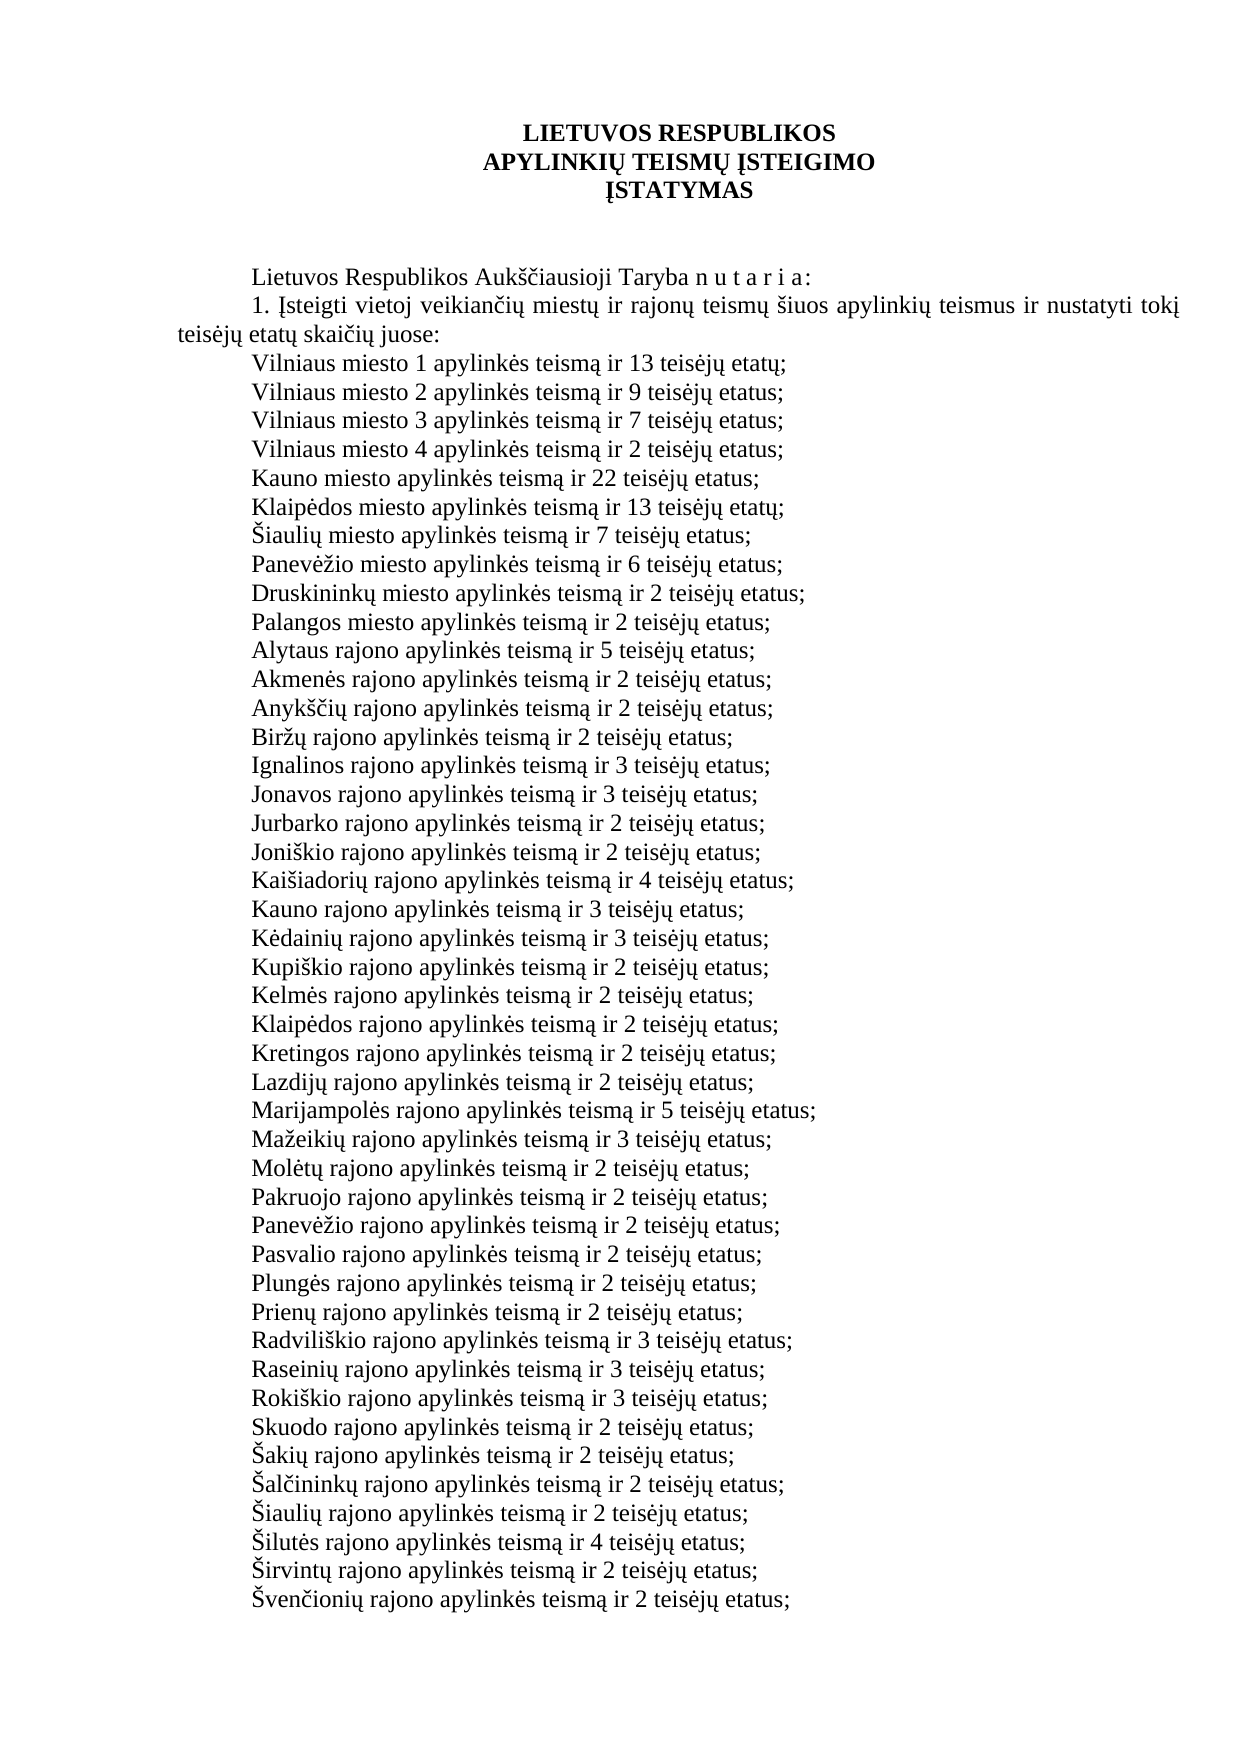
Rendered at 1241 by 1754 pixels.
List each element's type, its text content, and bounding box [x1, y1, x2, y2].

text Šiaulių rajono apylinkės teismą ir 2 teisėjų etatus; [177, 1498, 1181, 1527]
text Kauno miesto apylinkės teismą ir 22 teisėjų etatus; [177, 463, 1181, 492]
text Panevėžio rajono apylinkės teismą ir 2 teisėjų etatus; [177, 1211, 1181, 1239]
text Švenčionių rajono apylinkės teismą ir 2 teisėjų etatus; [177, 1584, 1181, 1613]
text Vilniaus miesto 4 apylinkės teismą ir 2 teisėjų etatus; [177, 434, 1181, 463]
text Vilniaus miesto 2 apylinkės teismą ir 9 teisėjų etatus; [177, 377, 1181, 406]
text Skuodo rajono apylinkės teismą ir 2 teisėjų etatus; [177, 1412, 1181, 1441]
text Kėdainių rajono apylinkės teismą ir 3 teisėjų etatus; [177, 923, 1181, 952]
text Prienų rajono apylinkės teismą ir 2 teisėjų etatus; [177, 1297, 1181, 1326]
text Alytaus rajono apylinkės teismą ir 5 teisėjų etatus; [177, 636, 1181, 664]
text Lietuvos Respublikos Aukščiausioji Taryba nutaria: [177, 262, 1181, 291]
text Jonavos rajono apylinkės teismą ir 3 teisėjų etatus; [177, 779, 1181, 808]
text Vilniaus miesto 3 apylinkės teismą ir 7 teisėjų etatus; [177, 406, 1181, 434]
text Lazdijų rajono apylinkės teismą ir 2 teisėjų etatus; [177, 1067, 1181, 1096]
text Klaipėdos miesto apylinkės teismą ir 13 teisėjų etatų; [177, 492, 1181, 521]
text Kelmės rajono apylinkės teismą ir 2 teisėjų etatus; [177, 981, 1181, 1009]
text Panevėžio miesto apylinkės teismą ir 6 teisėjų etatus; [177, 549, 1181, 578]
text Pasvalio rajono apylinkės teismą ir 2 teisėjų etatus; [177, 1239, 1181, 1268]
text Radviliškio rajono apylinkės teismą ir 3 teisėjų etatus; [177, 1326, 1181, 1354]
text Pakruojo rajono apylinkės teismą ir 2 teisėjų etatus; [177, 1182, 1181, 1211]
text Joniškio rajono apylinkės teismą ir 2 teisėjų etatus; [177, 837, 1181, 866]
text Kaišiadorių rajono apylinkės teismą ir 4 teisėjų etatus; [177, 866, 1181, 894]
text Palangos miesto apylinkės teismą ir 2 teisėjų etatus; [177, 607, 1181, 636]
text Biržų rajono apylinkės teismą ir 2 teisėjų etatus; [177, 722, 1181, 751]
text Klaipėdos rajono apylinkės teismą ir 2 teisėjų etatus; [177, 1009, 1181, 1038]
text 1. Įsteigti vietoj veikiančių miestų ir rajonų teismų šiuos apylinkių teismus ir nustatyti tokį teisėjų etatų skaičių juose: [177, 291, 1181, 348]
text Šilutės rajono apylinkės teismą ir 4 teisėjų etatus; [177, 1527, 1181, 1556]
text Šalčininkų rajono apylinkės teismą ir 2 teisėjų etatus; [177, 1469, 1181, 1498]
text Ignalinos rajono apylinkės teismą ir 3 teisėjų etatus; [177, 751, 1181, 779]
text Jurbarko rajono apylinkės teismą ir 2 teisėjų etatus; [177, 808, 1181, 837]
text Šiaulių miesto apylinkės teismą ir 7 teisėjų etatus; [177, 521, 1181, 549]
text Druskininkų miesto apylinkės teismą ir 2 teisėjų etatus; [177, 578, 1181, 607]
text Vilniaus miesto 1 apylinkės teismą ir 13 teisėjų etatų; [177, 348, 1181, 377]
text Akmenės rajono apylinkės teismą ir 2 teisėjų etatus; [177, 664, 1181, 693]
text LIETUVOS RESPUBLIKOS APYLINKIŲ TEISMŲ ĮSTEIGIMO ĮSTATYMAS [177, 118, 1181, 204]
text Kretingos rajono apylinkės teismą ir 2 teisėjų etatus; [177, 1038, 1181, 1067]
text Plungės rajono apylinkės teismą ir 2 teisėjų etatus; [177, 1268, 1181, 1297]
text Rokiškio rajono apylinkės teismą ir 3 teisėjų etatus; [177, 1383, 1181, 1412]
text Kauno rajono apylinkės teismą ir 3 teisėjų etatus; [177, 894, 1181, 923]
text Molėtų rajono apylinkės teismą ir 2 teisėjų etatus; [177, 1153, 1181, 1182]
text Šakių rajono apylinkės teismą ir 2 teisėjų etatus; [177, 1441, 1181, 1469]
text Kupiškio rajono apylinkės teismą ir 2 teisėjų etatus; [177, 952, 1181, 981]
text Marijampolės rajono apylinkės teismą ir 5 teisėjų etatus; [177, 1096, 1181, 1124]
text Širvintų rajono apylinkės teismą ir 2 teisėjų etatus; [177, 1556, 1181, 1584]
text Mažeikių rajono apylinkės teismą ir 3 teisėjų etatus; [177, 1124, 1181, 1153]
text Anykščių rajono apylinkės teismą ir 2 teisėjų etatus; [177, 693, 1181, 722]
text Raseinių rajono apylinkės teismą ir 3 teisėjų etatus; [177, 1354, 1181, 1383]
